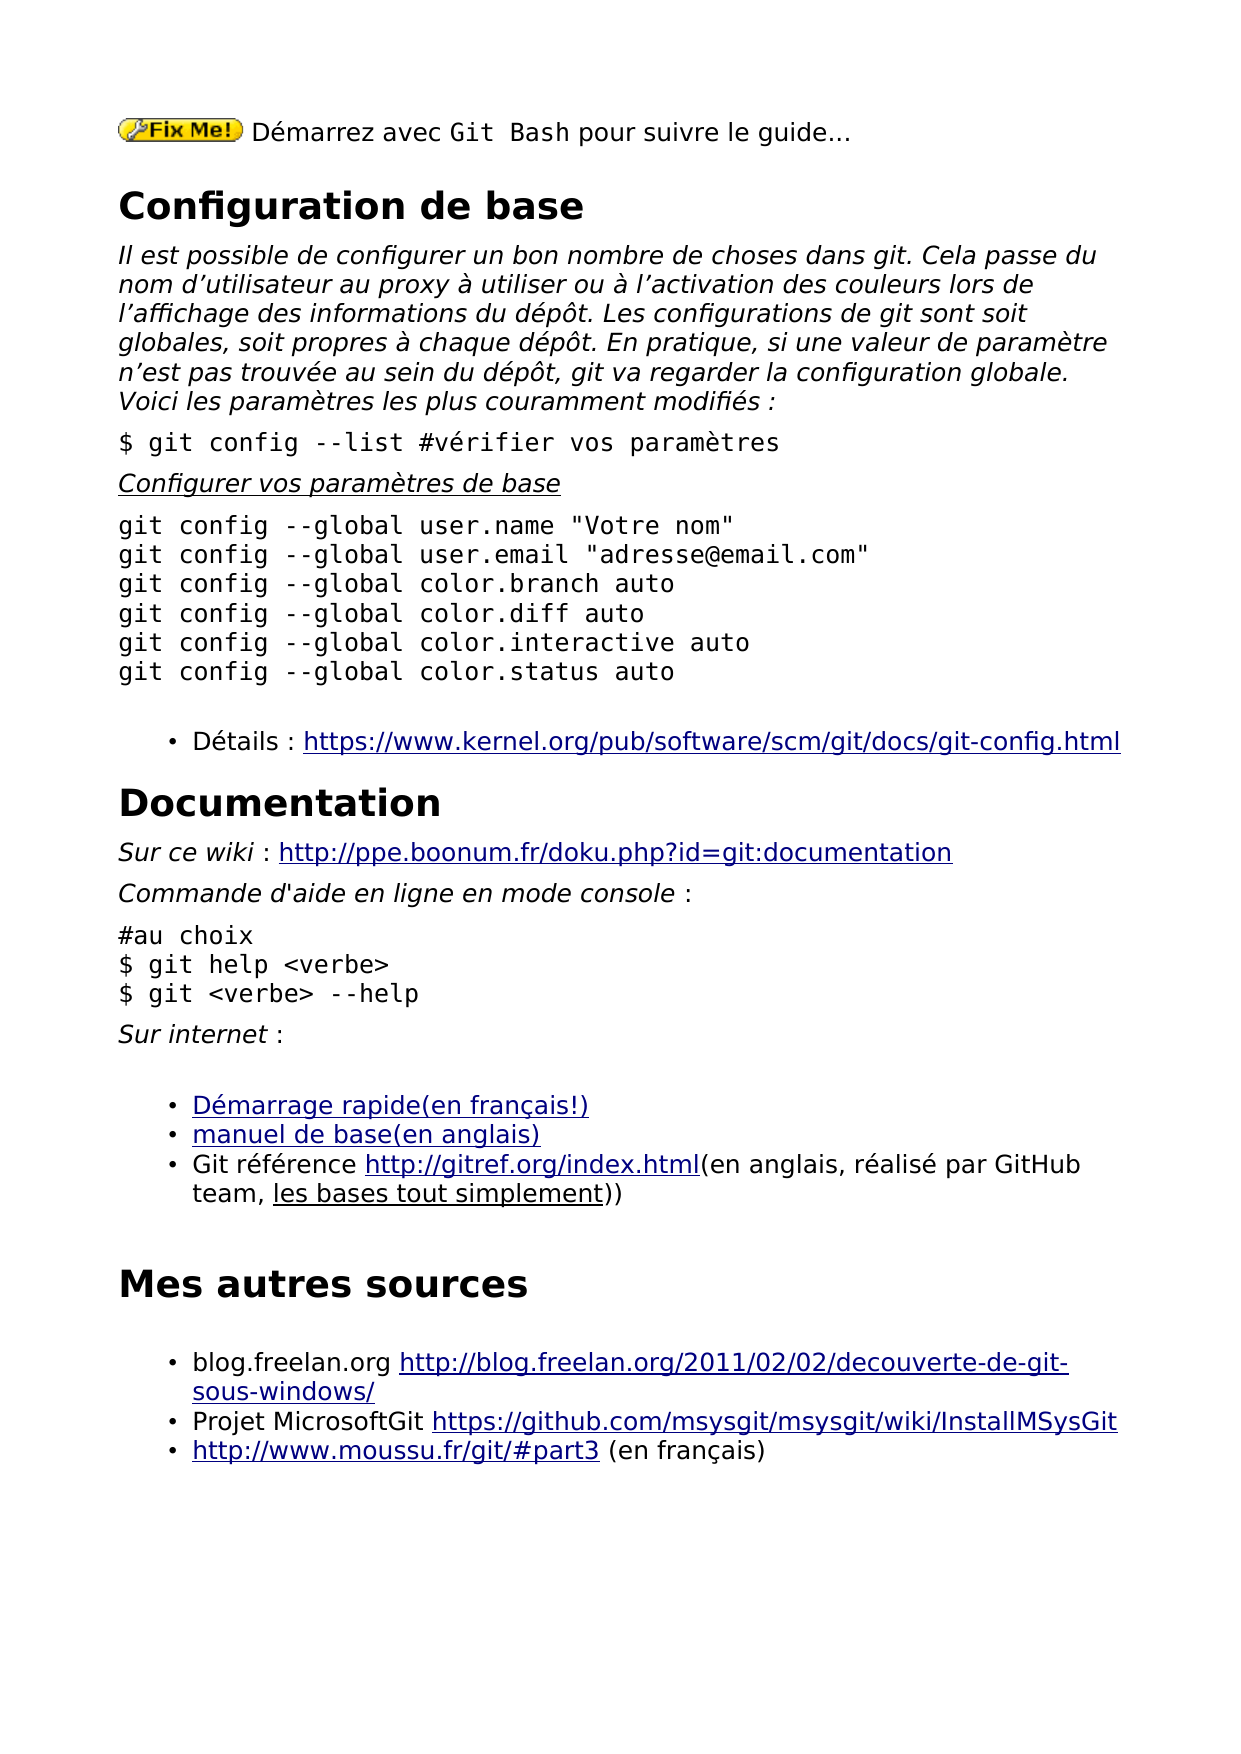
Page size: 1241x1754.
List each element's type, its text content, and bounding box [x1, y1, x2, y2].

text Il est possible de configurer un bon nombre de choses dans git. Cela passe du nom d’utilisateur au proxy à utiliser ou à l’activation des couleurs lors de l’affichage des informations du dépôt. Les configurations de git sont soit globales, soit propres à chaque dépôt. En pratique, si une valeur de paramètre n’est pas trouvée au sein du dépôt, git va regarder la configuration globale. Voici les paramètres les plus couramment modifiés : [118, 241, 1122, 416]
picture [118, 118, 244, 142]
list Projet MicrosoftGit https://github.com/msysgit/msysgit/wiki/InstallMSysGit [177, 1407, 1122, 1436]
text #au choix $ git help <verbe> $ git <verbe> --help [118, 921, 1122, 1009]
list Détails : https://www.kernel.org/pub/software/scm/git/docs/git-config.html [177, 727, 1122, 757]
list http://www.moussu.fr/git/#part3 (en français) [177, 1436, 1122, 1465]
subtitle Documentation [118, 782, 1122, 825]
list manuel de base(en anglais) [177, 1121, 1122, 1150]
subtitle Mes autres sources [118, 1263, 1122, 1306]
list Git référence http://gitref.org/index.html(en anglais, réalisé par GitHub team, les bases tout simplement)) [177, 1150, 1122, 1208]
text Démarrez avec Git Bash pour suivre le guide... [118, 118, 1122, 147]
subtitle Configuration de base [118, 185, 1122, 229]
list blog.freelan.org http://blog.freelan.org/2011/02/02/decouverte-de-git-sous-windows/ [177, 1348, 1122, 1407]
text git config --global user.name "Votre nom" git config --global user.email "adresse@email.com" git config --global color.branch auto git config --global color.diff auto git config --global color.interactive auto git config --global color.status auto [118, 511, 1122, 686]
text $ git config --list #vérifier vos paramètres [118, 429, 1122, 458]
list Démarrage rapide(en français!) [177, 1092, 1122, 1121]
text Sur ce wiki : http://ppe.boonum.fr/doku.php?id=git:documentation [118, 838, 1122, 867]
text Sur internet : [118, 1020, 1122, 1049]
text Commande d'aide en ligne en mode console : [118, 879, 1122, 909]
text Configurer vos paramètres de base [118, 469, 1122, 499]
